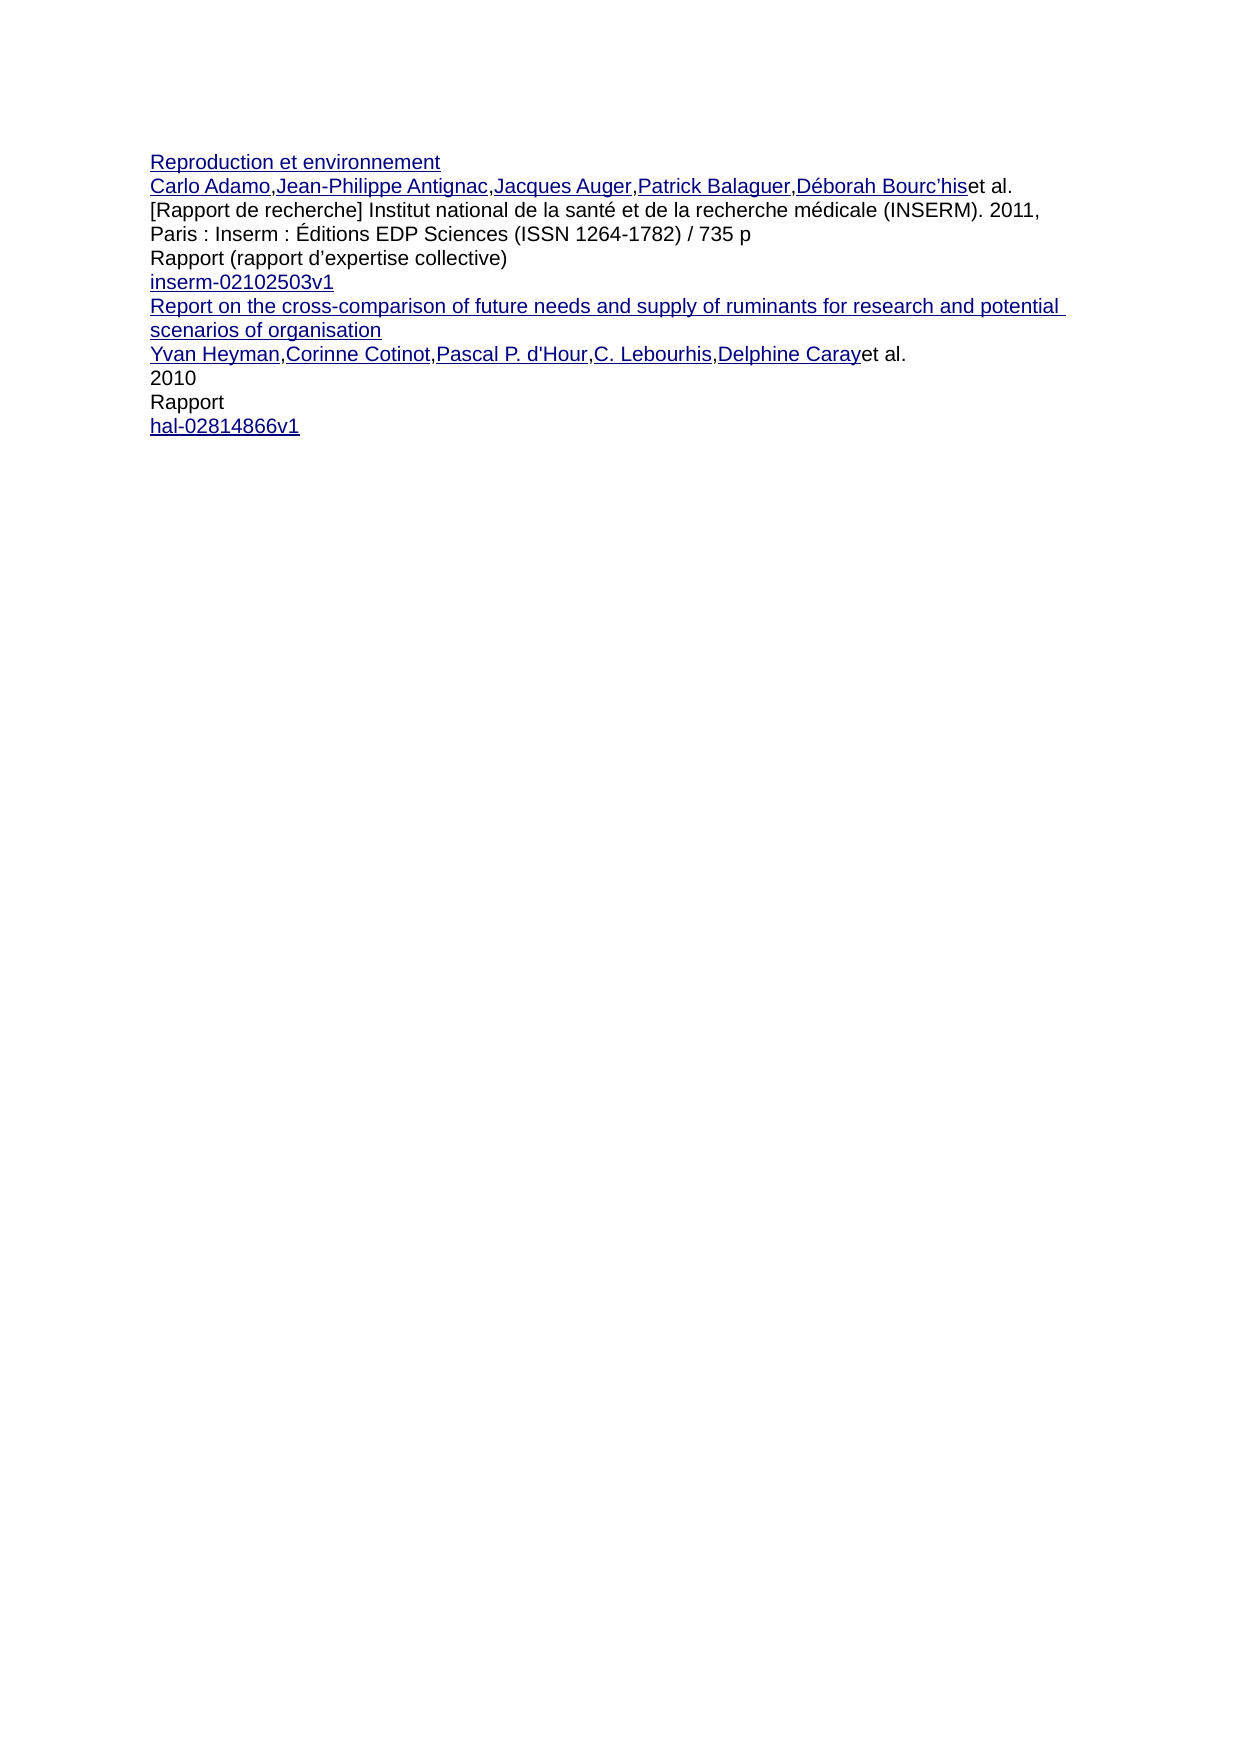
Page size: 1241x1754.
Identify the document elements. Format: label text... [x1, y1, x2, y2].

table_cell Reproduction et environnement Carlo Adamo,Jean-Philippe Antignac,Jacques Auger,Patrick Balaguer,Déborah Bourc’hiset al. [Rapport de recherche] Institut national de la santé et de la recherche médicale (INSERM). 2011, Paris : Inserm : Éditions EDP Sciences (ISSN 1264-1782) / 735 p Rapport (rapport d’expertise collective) inserm-02102503v1 [150, 150, 1090, 294]
table_cell Report on the cross-comparison of future needs and supply of ruminants for research and potential scenarios of organisation Yvan Heyman,Corinne Cotinot,Pascal P. d'Hour,C. Lebourhis,Delphine Carayet al. 2010 Rapport hal-02814866v1 [150, 294, 1090, 437]
